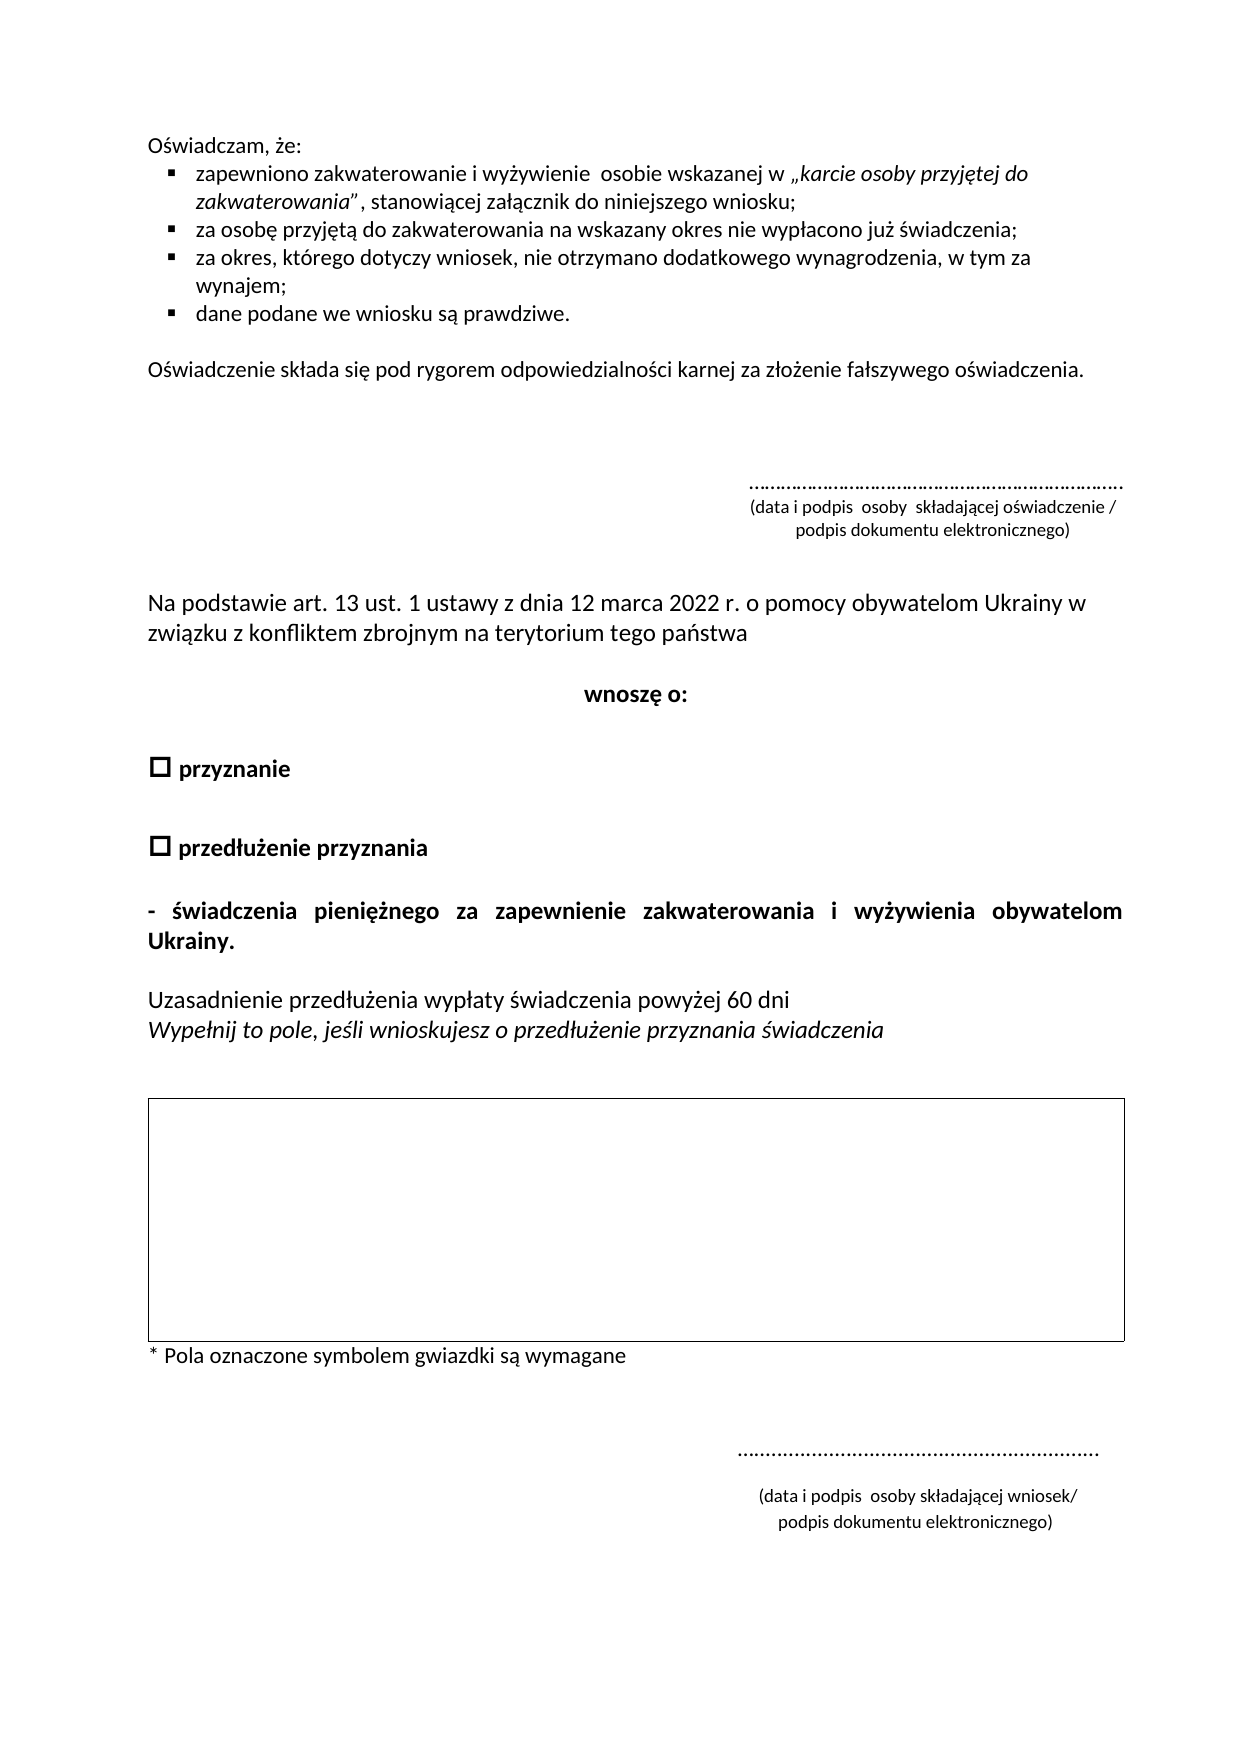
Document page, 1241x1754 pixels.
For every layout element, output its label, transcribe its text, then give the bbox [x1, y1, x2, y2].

text - świadczenia pieniężnego za zapewnienie zakwaterowania i wyżywienia obywatelom Ukrainy. [148, 895, 1124, 956]
list za osobę przyjętą do zakwaterowania na wskazany okres nie wypłacono już świadczenia; [166, 215, 1124, 243]
list zapewniono zakwaterowanie i wyżywienie osobie wskazanej w „karcie osoby przyjętej do zakwaterowania”, stanowiącej załącznik do niniejszego wniosku; [166, 159, 1124, 215]
text (data i podpis osoby składającej wniosek/ podpis dokumentu elektronicznego) [148, 1481, 1124, 1533]
text (data i podpis osoby składającej oświadczenie / podpis dokumentu elektronicznego) [742, 495, 1124, 541]
text …………………………………………………………….. [148, 467, 1124, 495]
text Na podstawie art. 13 ust. 1 ustawy z dnia 12 marca 2022 r. o pomocy obywatelom Ukrainy w związku z konfliktem zbrojnym na terytorium tego państwa [148, 587, 1124, 648]
list za okres, którego dotyczy wniosek, nie otrzymano dodatkowego wynagrodzenia, w tym za wynajem; [166, 243, 1124, 299]
text Oświadczam, że: [148, 131, 1124, 159]
text □ przyznanie [148, 737, 1124, 788]
list Oświadczenie składa się pod rygorem odpowiedzialności karnej za złożenie fałszywego oświadczenia. [148, 355, 1124, 383]
text Uzasadnienie przedłużenia wypłaty świadczenia powyżej 60 dni [148, 984, 1124, 1014]
text wnoszę o: [148, 678, 1124, 709]
table_header [149, 1099, 1124, 1341]
text □ przedłużenie przyznania [148, 816, 1124, 867]
text …............................................................ [148, 1434, 1124, 1462]
list dane podane we wniosku są prawdziwe. [166, 299, 1124, 327]
text Wypełnij to pole, jeśli wnioskujesz o przedłużenie przyznania świadczenia [148, 1014, 1124, 1045]
text * Pola oznaczone symbolem gwiazdki są wymagane [148, 1342, 1124, 1369]
